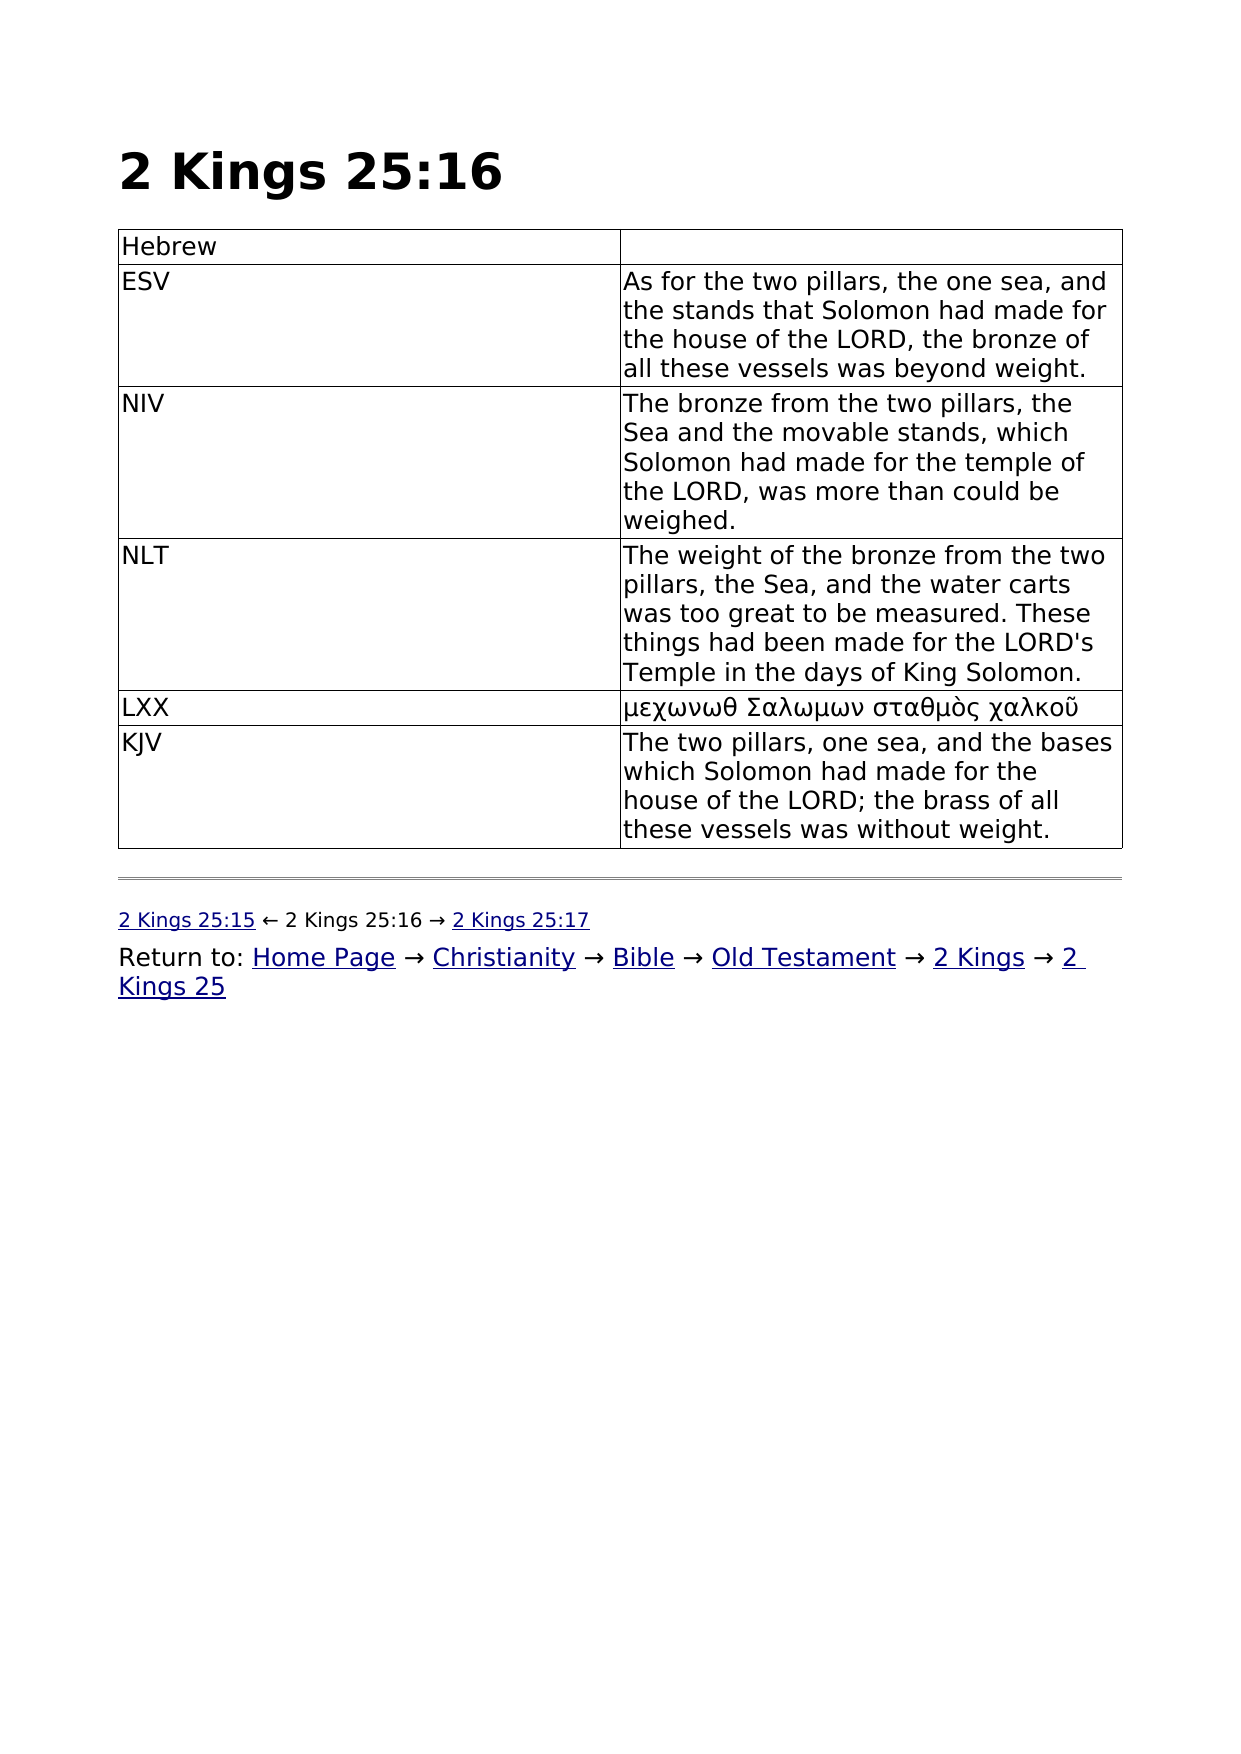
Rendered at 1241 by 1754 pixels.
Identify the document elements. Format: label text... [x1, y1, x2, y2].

table_cell NLT [119, 539, 620, 690]
table_header [621, 230, 1122, 264]
table_cell LXX [119, 691, 620, 725]
text 2 Kings 25:15 ← 2 Kings 25:16 → 2 Kings 25:17 [118, 909, 1122, 943]
table_cell As for the two pillars, the one sea, and the stands that Solomon had made for the house of the LORD, the bronze of all these vessels was beyond weight. [621, 265, 1122, 386]
table_header Hebrew [119, 230, 620, 264]
subtitle 2 Kings 25:16 [118, 143, 1122, 201]
table_cell NIV [119, 387, 620, 538]
table_cell The bronze from the two pillars, the Sea and the movable stands, which Solomon had made for the temple of the LORD, was more than could be weighed. [621, 387, 1122, 538]
table_cell ESV [119, 265, 620, 386]
text Return to: Home Page → Christianity → Bible → Old Testament → 2 Kings → 2 Kings 25 [118, 943, 1122, 1001]
table_cell The two pillars, one sea, and the bases which Solomon had made for the house of the LORD; the brass of all these vessels was without weight. [621, 726, 1122, 848]
table_cell The weight of the bronze from the two pillars, the Sea, and the water carts was too great to be measured. These things had been made for the LORD's Temple in the days of King Solomon. [621, 539, 1122, 690]
table_cell μεχωνωθ Σαλωμων σταθμὸς χαλκοῦ [621, 691, 1122, 725]
table_cell KJV [119, 726, 620, 848]
